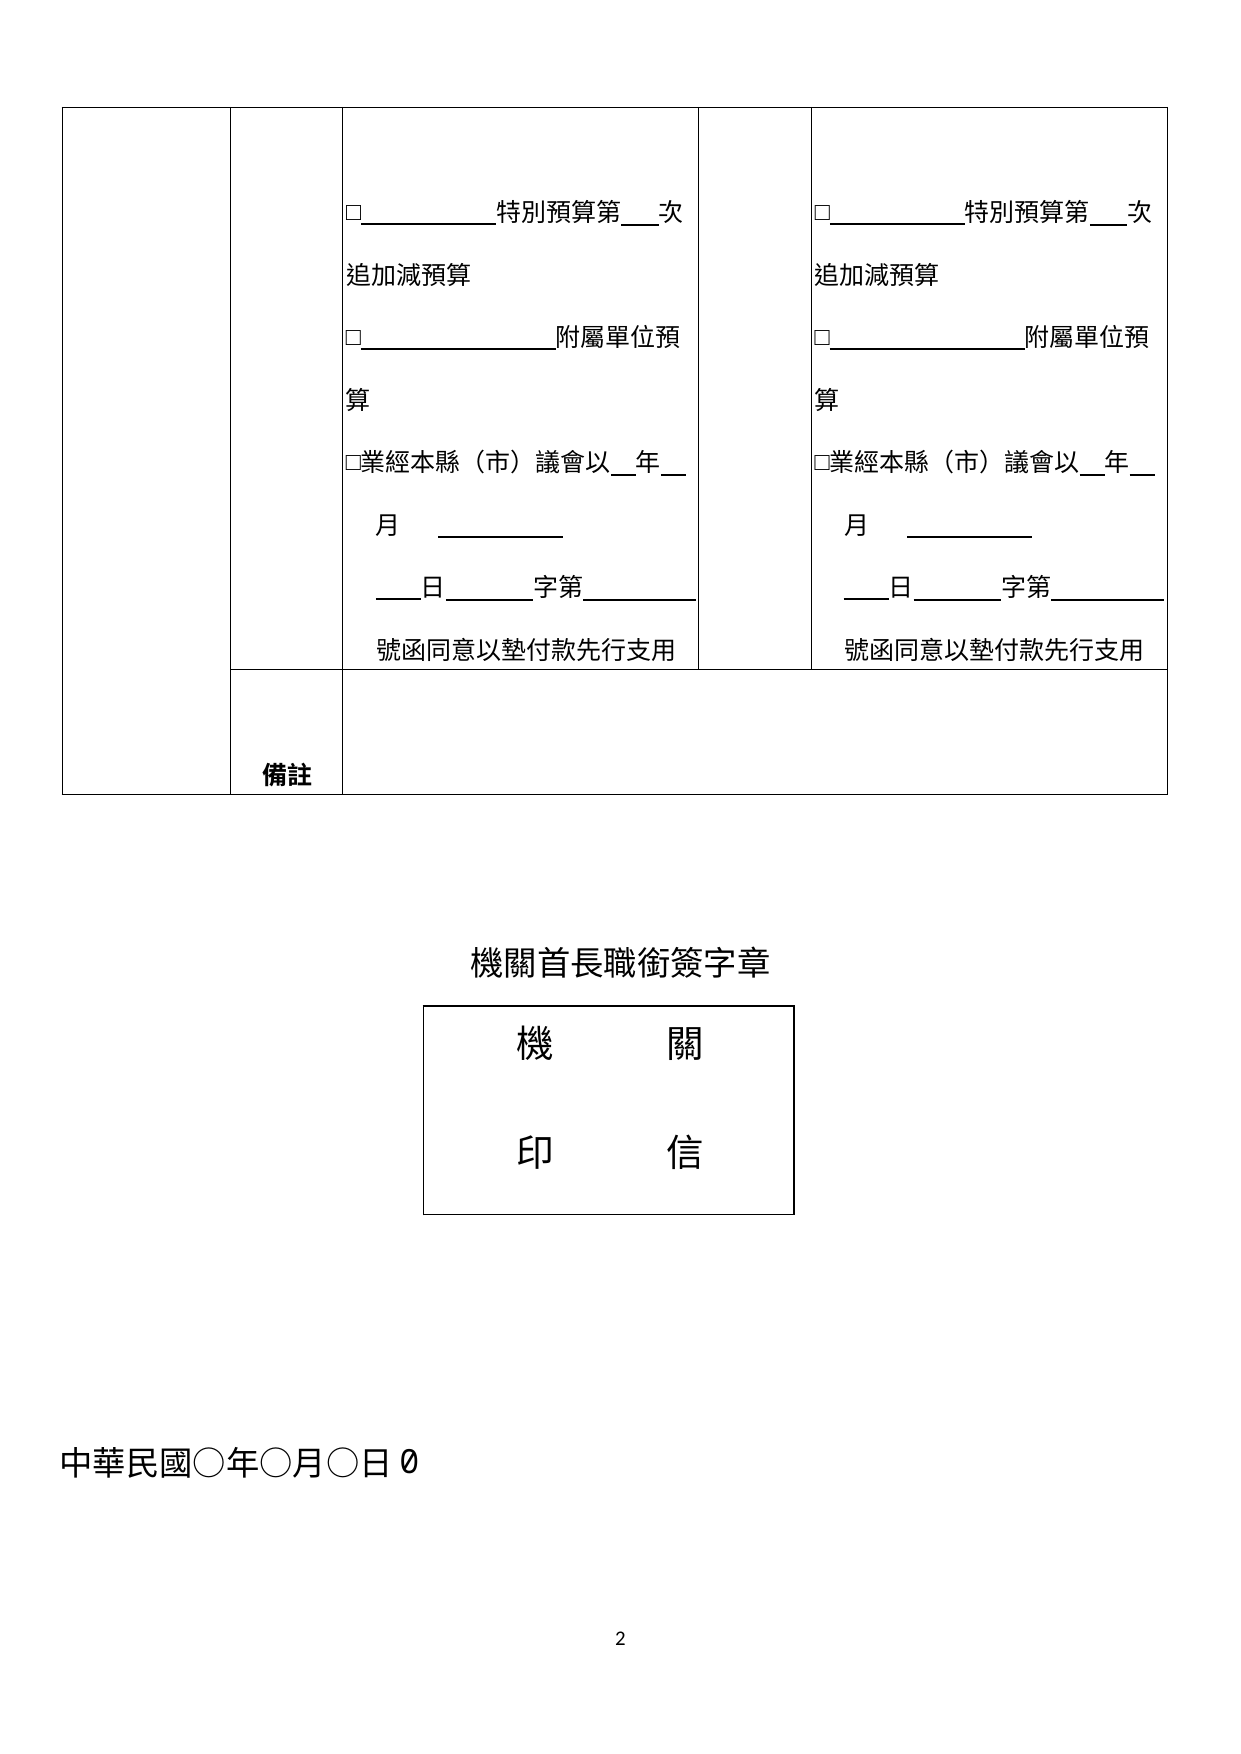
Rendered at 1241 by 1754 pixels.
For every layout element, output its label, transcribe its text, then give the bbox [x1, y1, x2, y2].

text 中華民國○年○月○日0 [59, 1419, 1181, 1482]
table_cell □ 特別預算第 次追加減預算 □ 附屬單位預算 □業經本縣（市）議會以 年 月 日 字第 號函同意以墊付款先行支用 [343, 108, 698, 669]
text 印 信 [424, 1123, 793, 1177]
table_cell [699, 108, 811, 669]
text 機 關 [424, 1014, 793, 1069]
table_cell □ 特別預算第 次追加減預算 □ 附屬單位預算 □業經本縣（市）議會以 年 月 日 字第 號函同意以墊付款先行支用 [812, 108, 1167, 669]
text 機關首長職銜簽字章 [59, 919, 1181, 982]
table_cell 備註 [231, 670, 342, 794]
table_cell [63, 108, 230, 794]
table_cell [343, 670, 1167, 794]
table_cell [231, 108, 342, 669]
